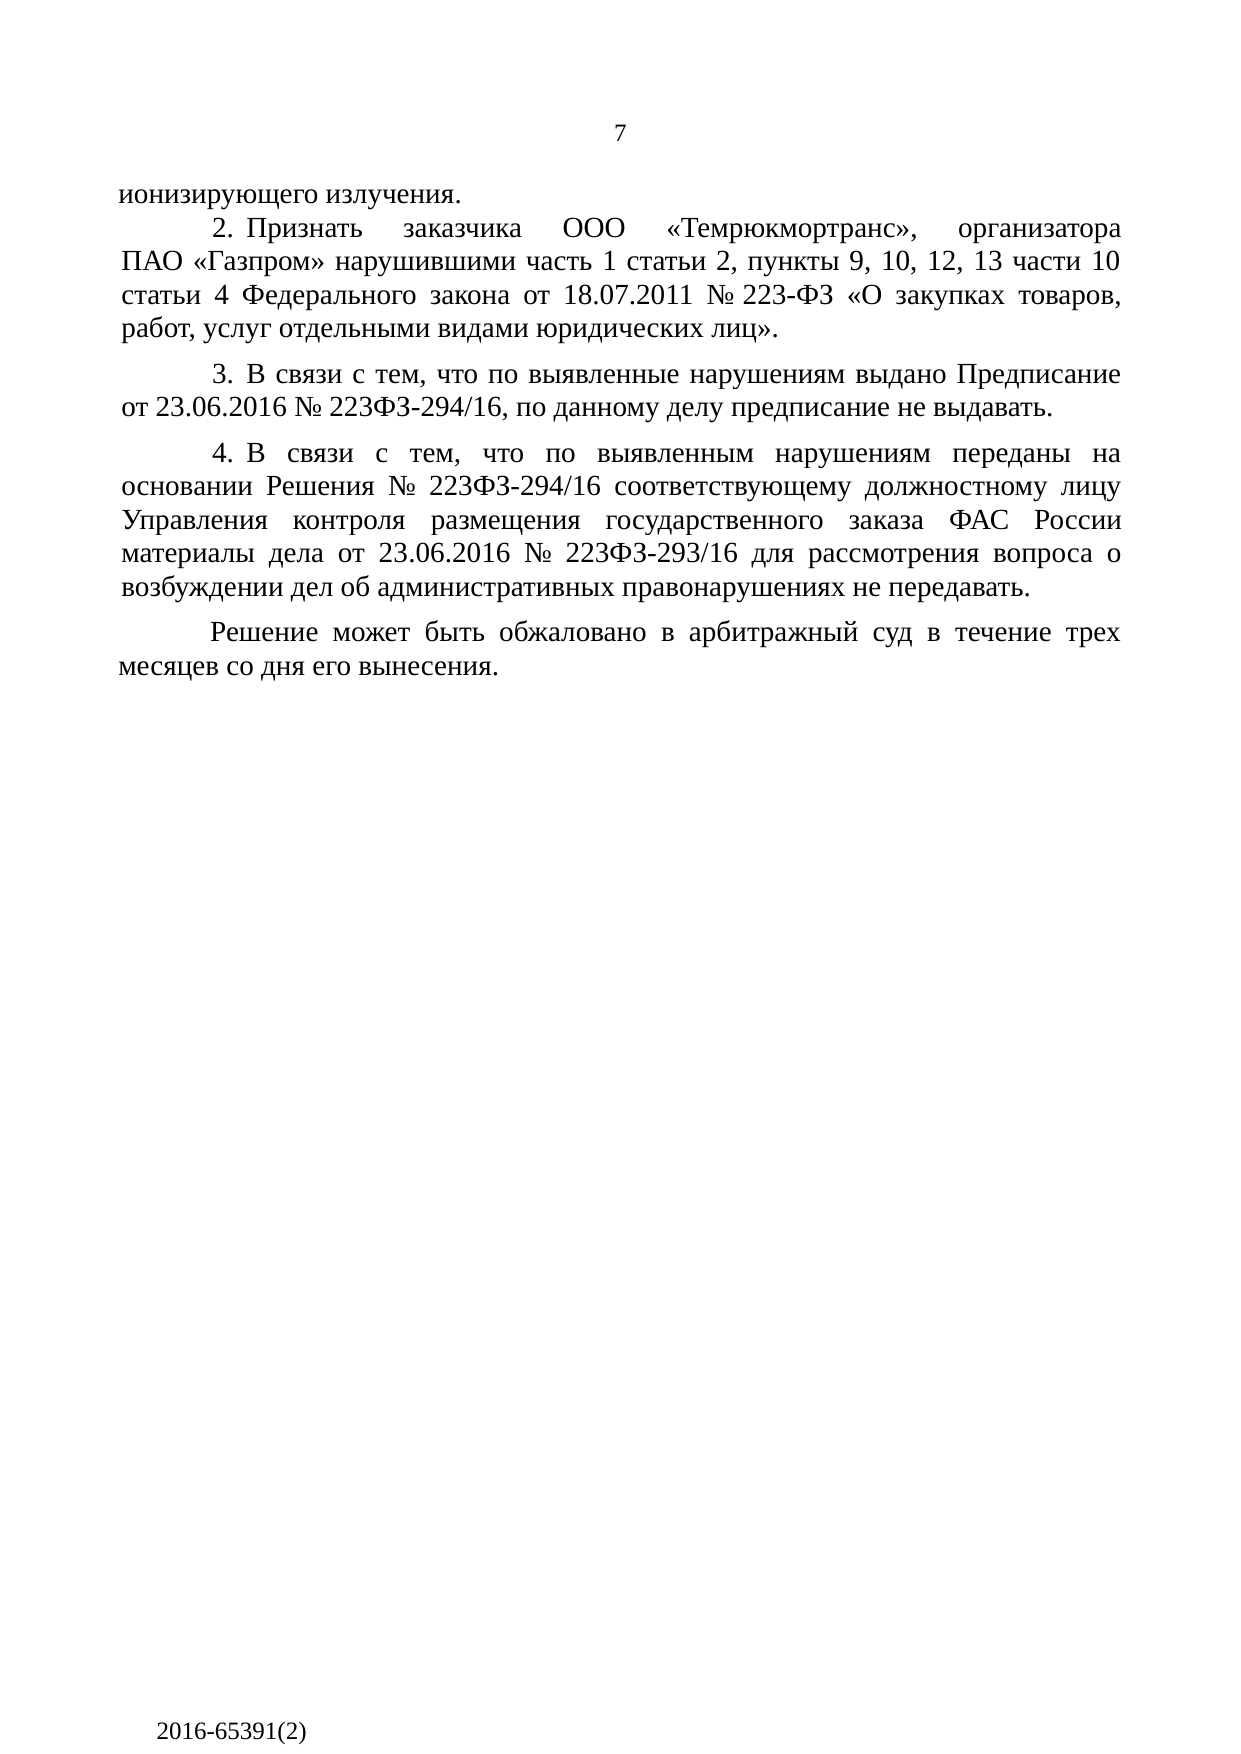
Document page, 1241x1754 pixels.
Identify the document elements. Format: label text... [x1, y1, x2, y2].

text ионизирующего излучения. [118, 176, 1122, 210]
list Признать заказчика ООО «Темрюкмортранс», организатора ПАО «Газпром» нарушившими часть 1 статьи 2, пункты 9, 10, 12, 13 части 10 статьи 4 Федерального закона от 18.07.2011 № 223-ФЗ «О закупках товаров, работ, услуг отдельными видами юридических лиц». [121, 210, 1122, 344]
list В связи с тем, что по выявленным нарушениям переданы на основании Решения № 223ФЗ-294/16 соответствующему должностному лицу Управления контроля размещения государственного заказа ФАС России материалы дела от 23.06.2016 № 223ФЗ-293/16 для рассмотрения вопроса о возбуждении дел об административных правонарушениях не передавать. [121, 435, 1122, 602]
text Решение может быть обжаловано в арбитражный суд в течение трех месяцев со дня его вынесения. [118, 614, 1122, 681]
list В связи с тем, что по выявленные нарушениям выдано Предписание от 23.06.2016 № 223ФЗ-294/16, по данному делу предписание не выдавать. [121, 356, 1122, 423]
